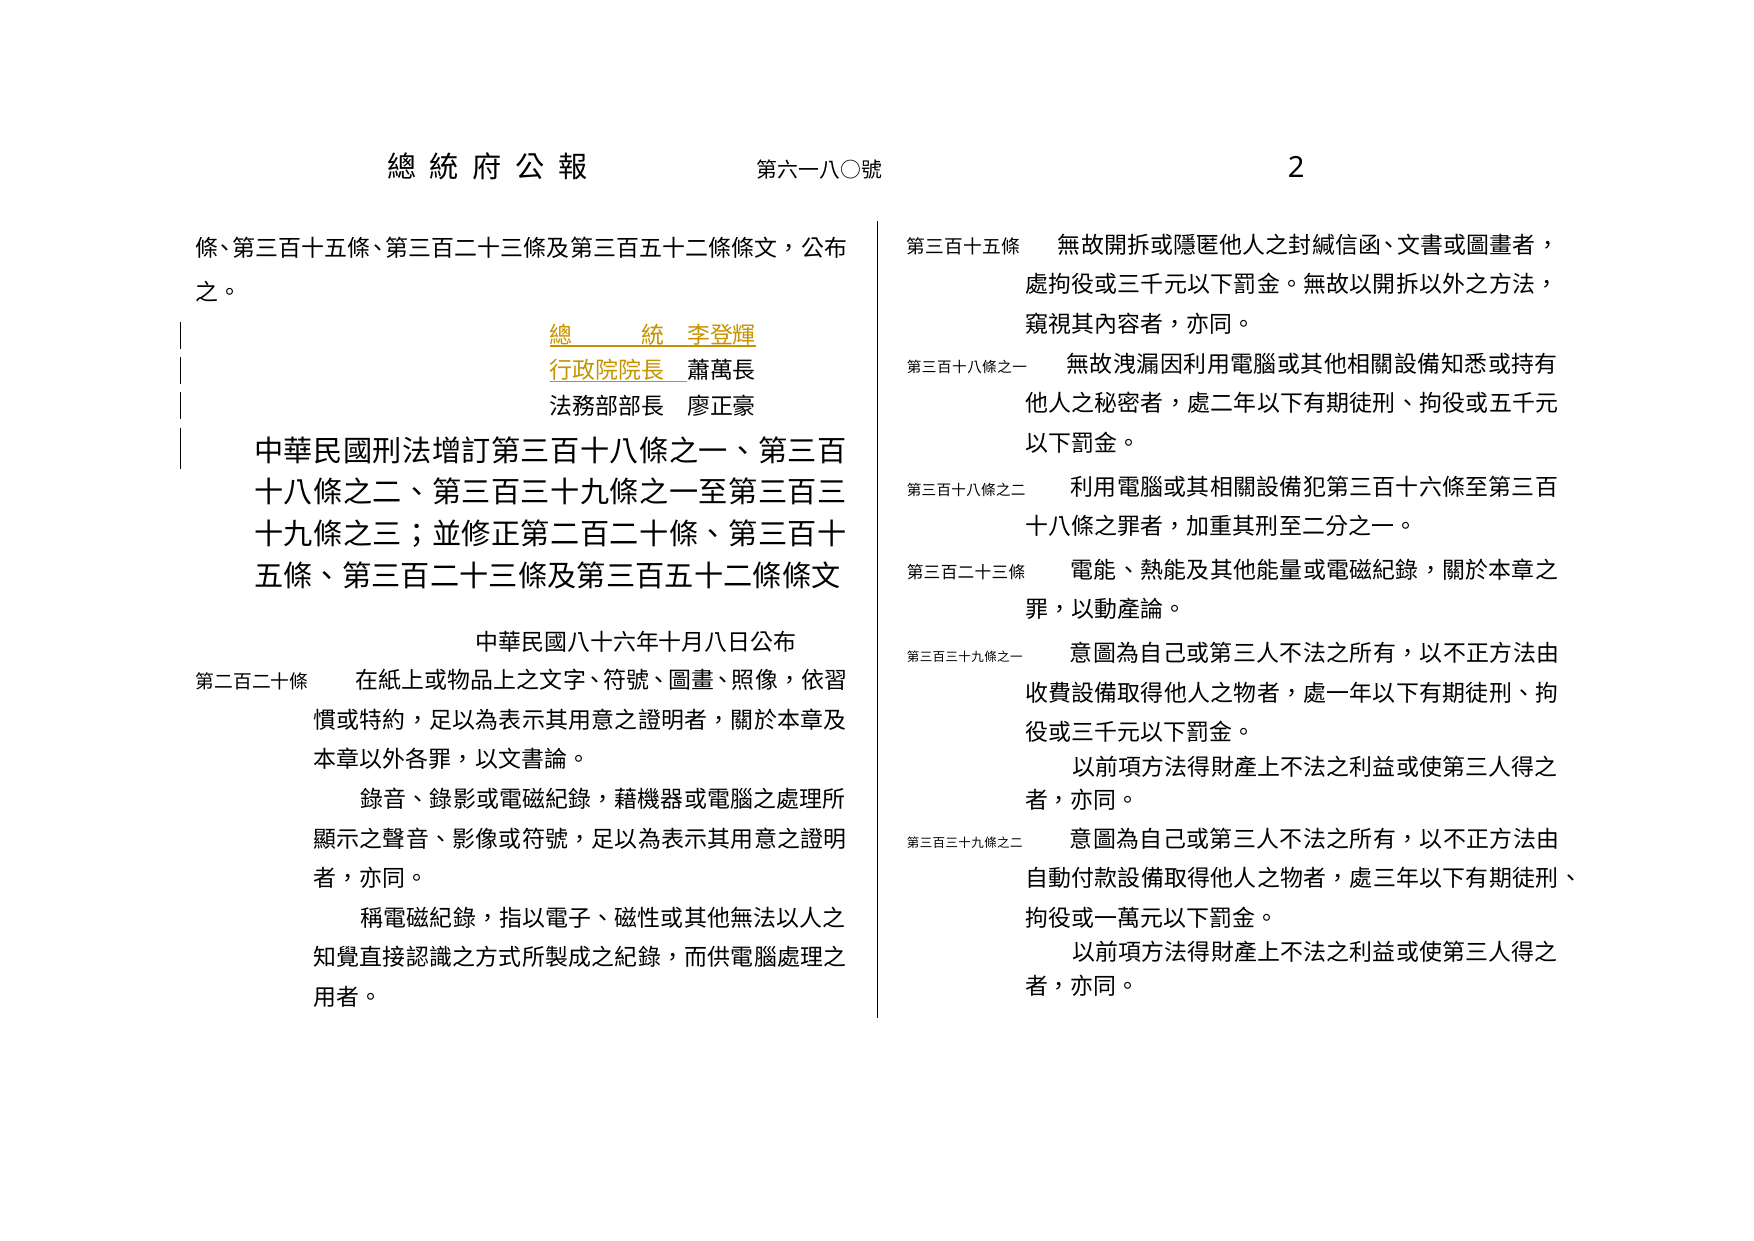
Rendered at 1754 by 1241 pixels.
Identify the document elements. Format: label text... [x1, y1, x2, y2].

text 中華民國刑法增訂第三百十八條之一、第三百十八條之二、第三百三十九條之一至第三百三十九條之三；並修正第二百二十條、第三百十五條、第三百二十三條及第三百五十二條條文 [254, 428, 847, 594]
text 第二百二十條 在紙上或物品上之文字、符號、圖畫、照像，依習慣或特約，足以為表示其用意之證明者，關於本章及本章以外各罪，以文書論。 [195, 657, 847, 776]
text 稱電磁紀錄，指以電子、磁性或其他無法以人之知覺直接認識之方式所製成之紀錄，而供電腦處理之用者。 [313, 894, 847, 1013]
text 以前項方法得財產上不法之利益或使第三人得之者，亦同。 [1025, 749, 1559, 815]
text 行政院院長 蕭萬長 [195, 357, 847, 384]
text 法務部部長 廖正豪 [195, 392, 847, 419]
text 第三百十八條之一 無故洩漏因利用電腦或其他相關設備知悉或持有他人之秘密者，處二年以下有期徒刑、拘役或五千元以下罰金。 [907, 340, 1559, 459]
text 第三百二十三條 電能、熱能及其他能量或電磁紀錄，關於本章之罪，以動產論。 [907, 547, 1559, 626]
text 總 統 李登輝 [195, 322, 847, 349]
text 第三百十八條之二 利用電腦或其相關設備犯第三百十六條至第三百十八條之罪者，加重其刑至二分之一。 [907, 463, 1559, 542]
text 茲增訂中華民國刑法第三百十八條之一、第三百十八條之二、第三百三十九條之一至第三百三十九條之三；並修正第二百二十條、第三百十五條、第三百二十三條及第三百五十二條條文，公布之。 [195, 222, 847, 309]
text 中華民國八十六年十月八日公布 [195, 619, 847, 657]
text 錄音、錄影或電磁紀錄，藉機器或電腦之處理所顯示之聲音、影像或符號，足以為表示其用意之證明者，亦同。 [313, 776, 847, 894]
text 第三百三十九條之一 意圖為自己或第三人不法之所有，以不正方法由收費設備取得他人之物者，處一年以下有期徒刑、拘役或三千元以下罰金。 [907, 630, 1559, 749]
text 以前項方法得財產上不法之利益或使第三人得之者，亦同。 [1025, 934, 1559, 1001]
text 第三百十五條 無故開拆或隱匿他人之封緘信函、文書或圖畫者，處拘役或三千元以下罰金。無故以開拆以外之方法，窺視其內容者，亦同。 [907, 222, 1559, 340]
text 第三百三十九條之二 意圖為自己或第三人不法之所有，以不正方法由自動付款設備取得他人之物者，處三年以下有期徒刑、拘役或一萬元以下罰金。 [907, 815, 1559, 934]
